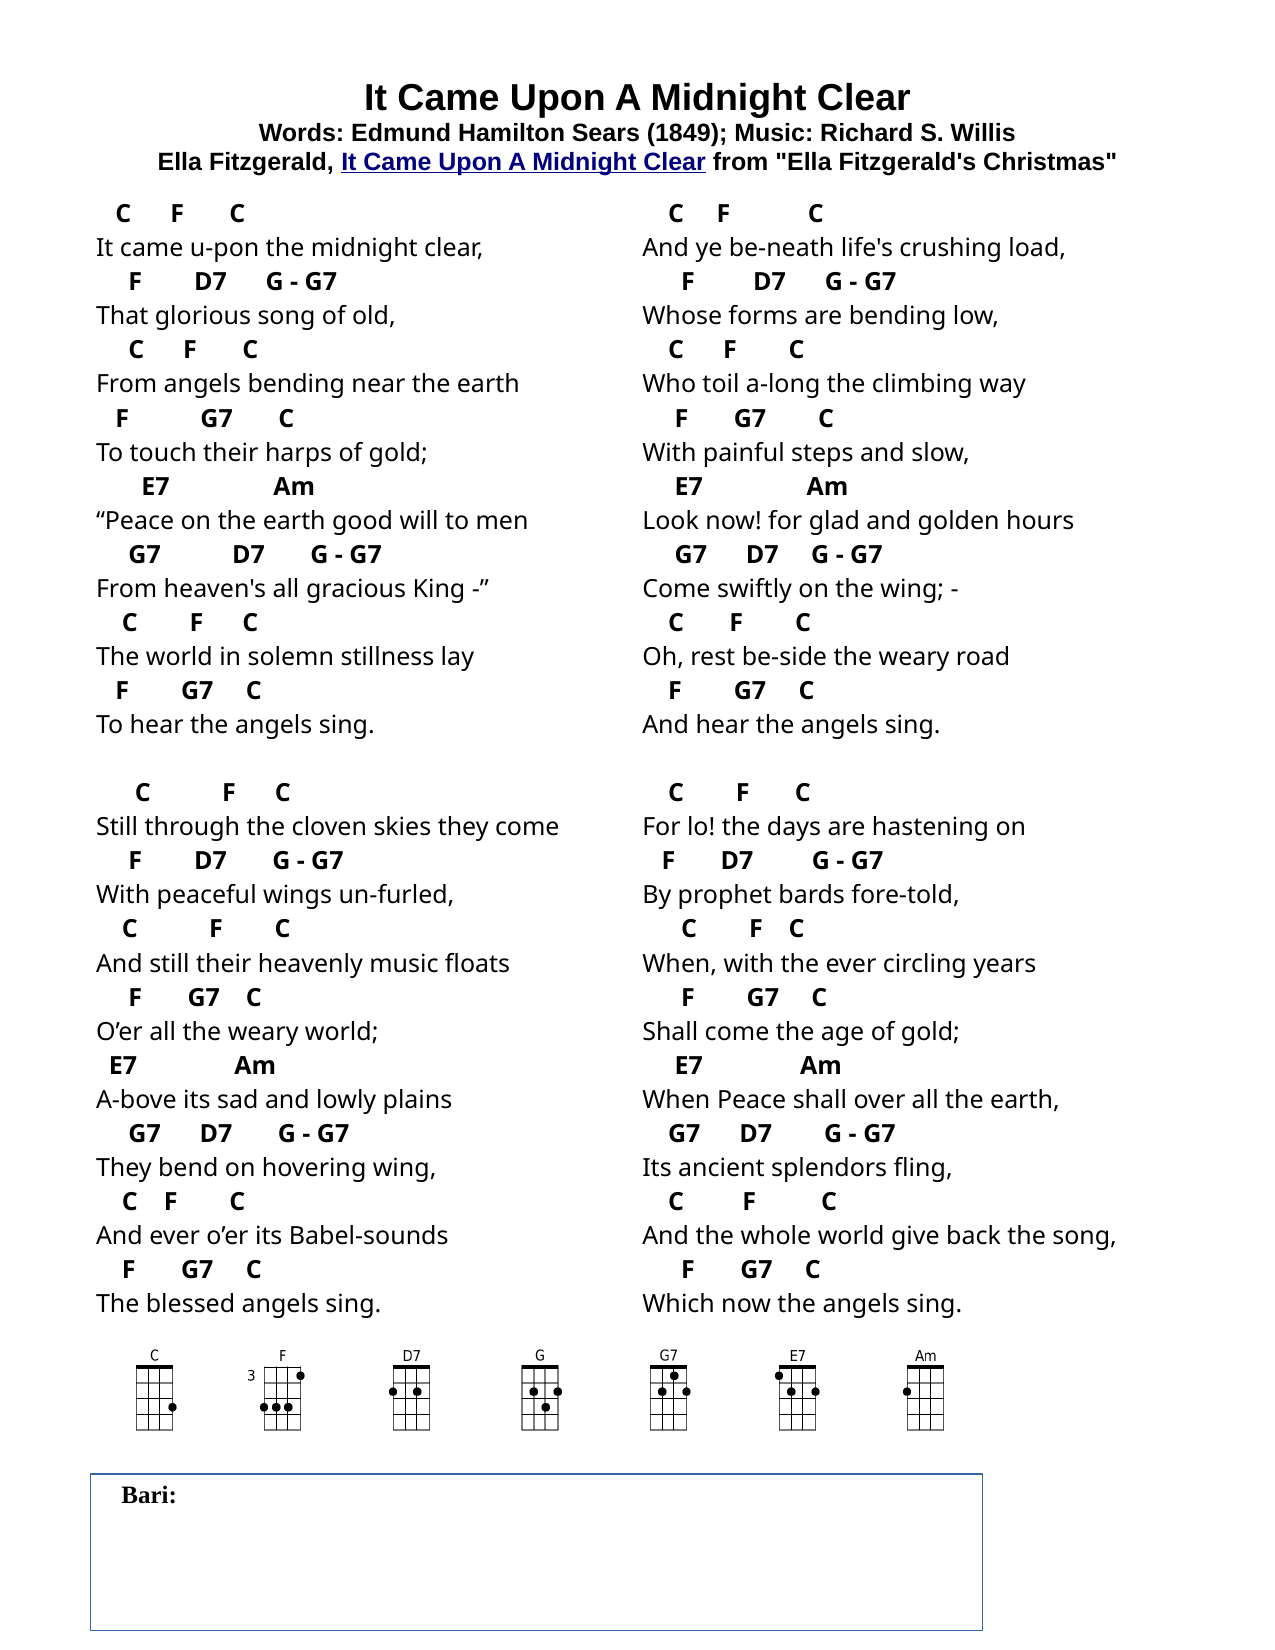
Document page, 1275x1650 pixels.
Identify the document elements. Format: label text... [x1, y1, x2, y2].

picture [118, 1347, 191, 1445]
text Ella Fitzgerald, It Came Upon A Midnight Clear from "Ella Fitzgerald's Christmas" [90, 147, 1185, 176]
text [983, 1480, 1185, 1509]
picture [375, 1347, 448, 1445]
picture [632, 1347, 705, 1445]
picture [504, 1347, 576, 1445]
text Bari: [91, 1480, 982, 1509]
table_header [90, 1340, 218, 1466]
picture [247, 1347, 319, 1445]
table_header [476, 1340, 604, 1466]
table_header [861, 1340, 990, 1466]
table_header C F C And ye be-neath life's crushing load, F D7 G - G7 Whose forms are bending low, C F C Who toil a-long the climbing way F G7 C With painful steps and slow, E7 Am Look now! for glad and golden hours G7 D7 G - G7 Come swiftly on the wing; - C F C Oh, rest be-side the weary road F G7 C And hear the angels sing. C F C For lo! the days are hastening on F D7 G - G7 By prophet bards fore-told, C F C When, with the ever circling years F G7 C Shall come the age of gold; E7 Am When Peace shall over all the earth, G7 D7 G - G7 Its ancient splendors fling, C F C And the whole world give back the song, F G7 C Which now the angels sing. [637, 191, 1185, 1326]
picture [889, 1347, 962, 1445]
table_header [219, 1340, 347, 1466]
text It Came Upon A Midnight Clear [90, 75, 1185, 118]
picture [761, 1347, 833, 1445]
table_header C F C It came u-pon the midnight clear, F D7 G - G7 That glorious song of old, C F C From angels bending near the earth F G7 C To touch their harps of gold; E7 Am “Peace on the earth good will to men G7 D7 G - G7 From heaven's all gracious King -” C F C The world in solemn stillness lay F G7 C To hear the angels sing. C F C Still through the cloven skies they come F D7 G - G7 With peaceful wings un-furled, C F C And still their heavenly music floats F G7 C O’er all the weary world; E7 Am A-bove its sad and lowly plains G7 D7 G - G7 They bend on hovering wing, C F C And ever o’er its Babel-sounds F G7 C The blessed angels sing. [91, 191, 636, 1326]
text Words: Edmund Hamilton Sears (1849); Music: Richard S. Willis [90, 118, 1185, 147]
table_header [733, 1340, 861, 1466]
table_header [604, 1340, 733, 1466]
table_header [347, 1340, 476, 1466]
